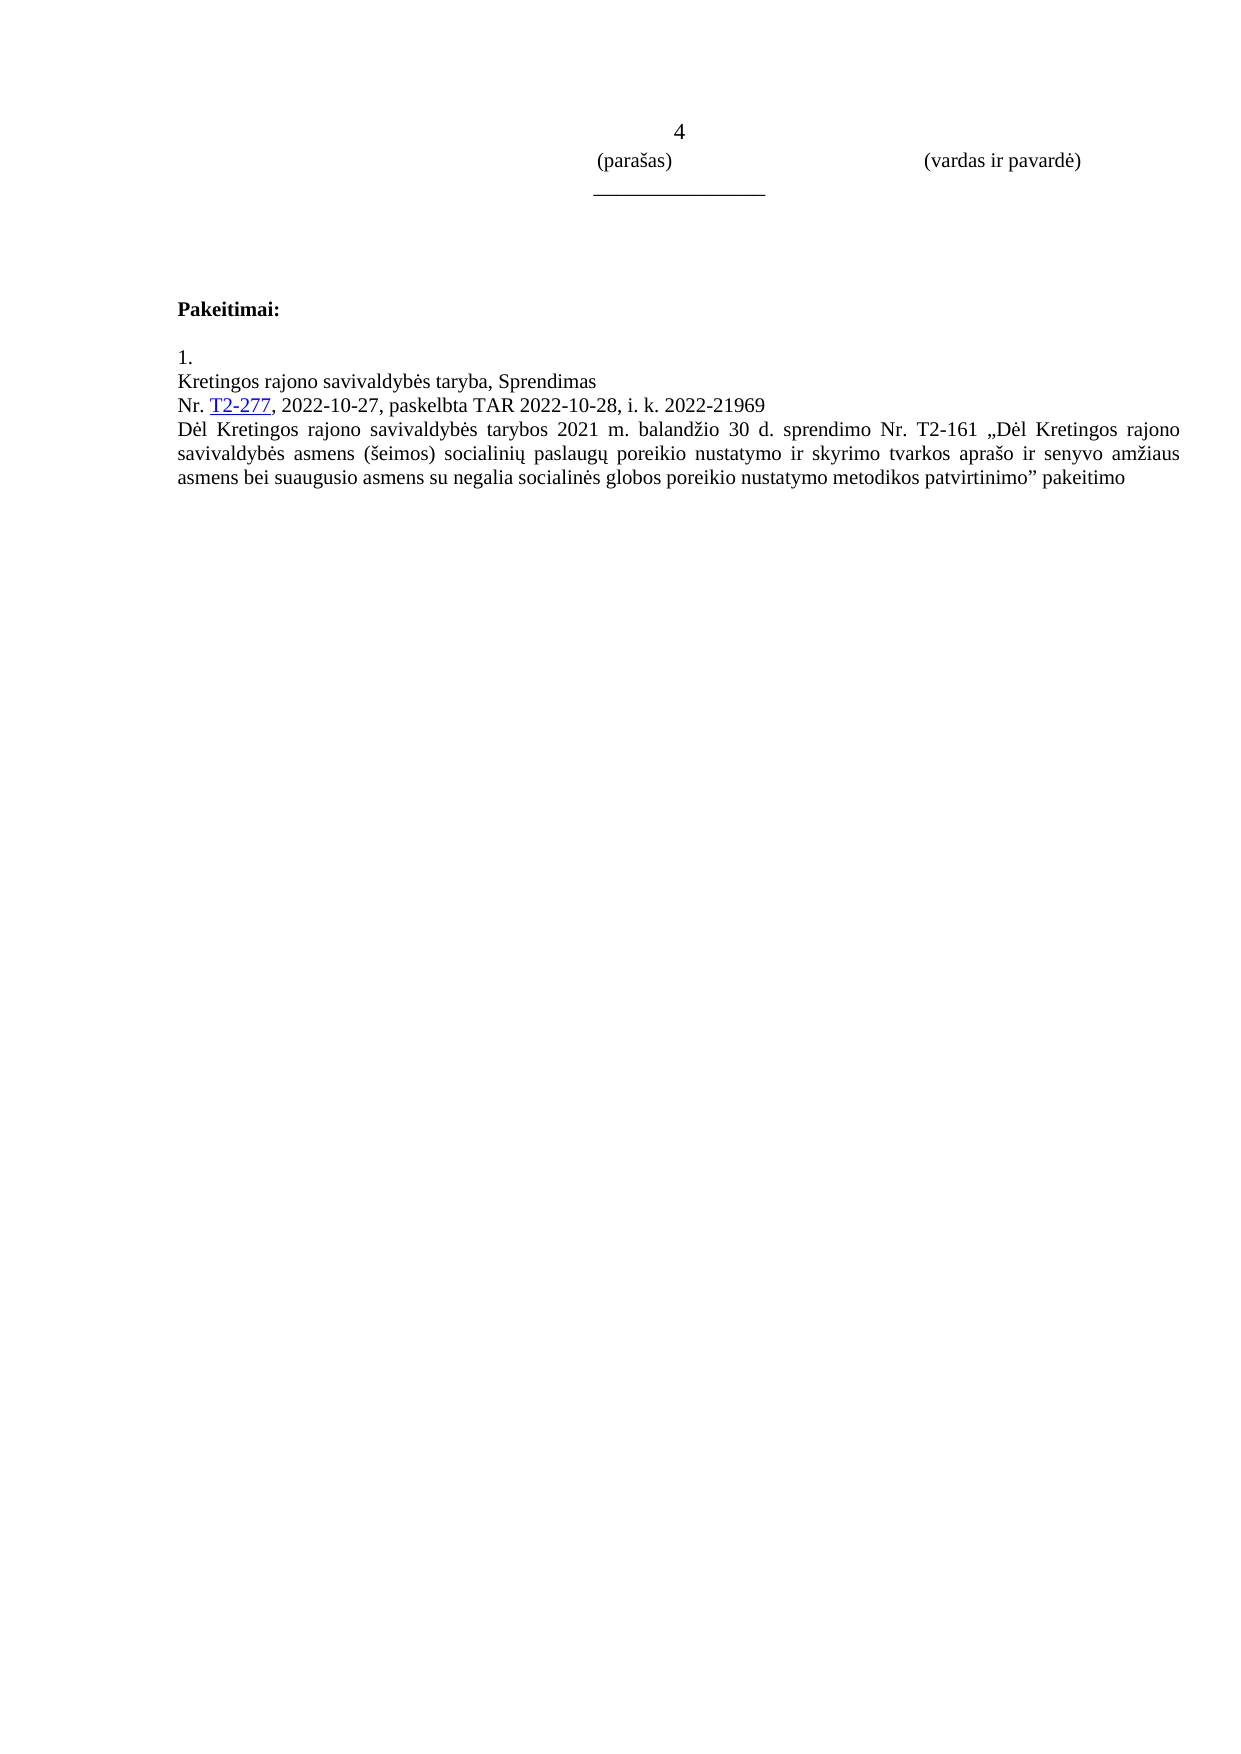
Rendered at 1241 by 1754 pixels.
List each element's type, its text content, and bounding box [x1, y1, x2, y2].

text (parašas) (vardas ir pavardė) [177, 148, 1181, 172]
text Kretingos rajono savivaldybės taryba, Sprendimas [177, 369, 1181, 393]
text Pakeitimai: [177, 296, 1181, 321]
text 1. [177, 344, 1181, 369]
text Nr. T2-277, 2022-10-27, paskelbta TAR 2022-10-28, i. k. 2022-21969 [177, 393, 1181, 417]
text _______________ [177, 172, 1181, 198]
text Dėl Kretingos rajono savivaldybės tarybos 2021 m. balandžio 30 d. sprendimo Nr. T2-161 „Dėl Kretingos rajono savivaldybės asmens (šeimos) socialinių paslaugų poreikio nustatymo ir skyrimo tvarkos aprašo ir senyvo amžiaus asmens bei suaugusio asmens su negalia socialinės globos poreikio nustatymo metodikos patvirtinimo” pakeitimo [177, 417, 1181, 489]
